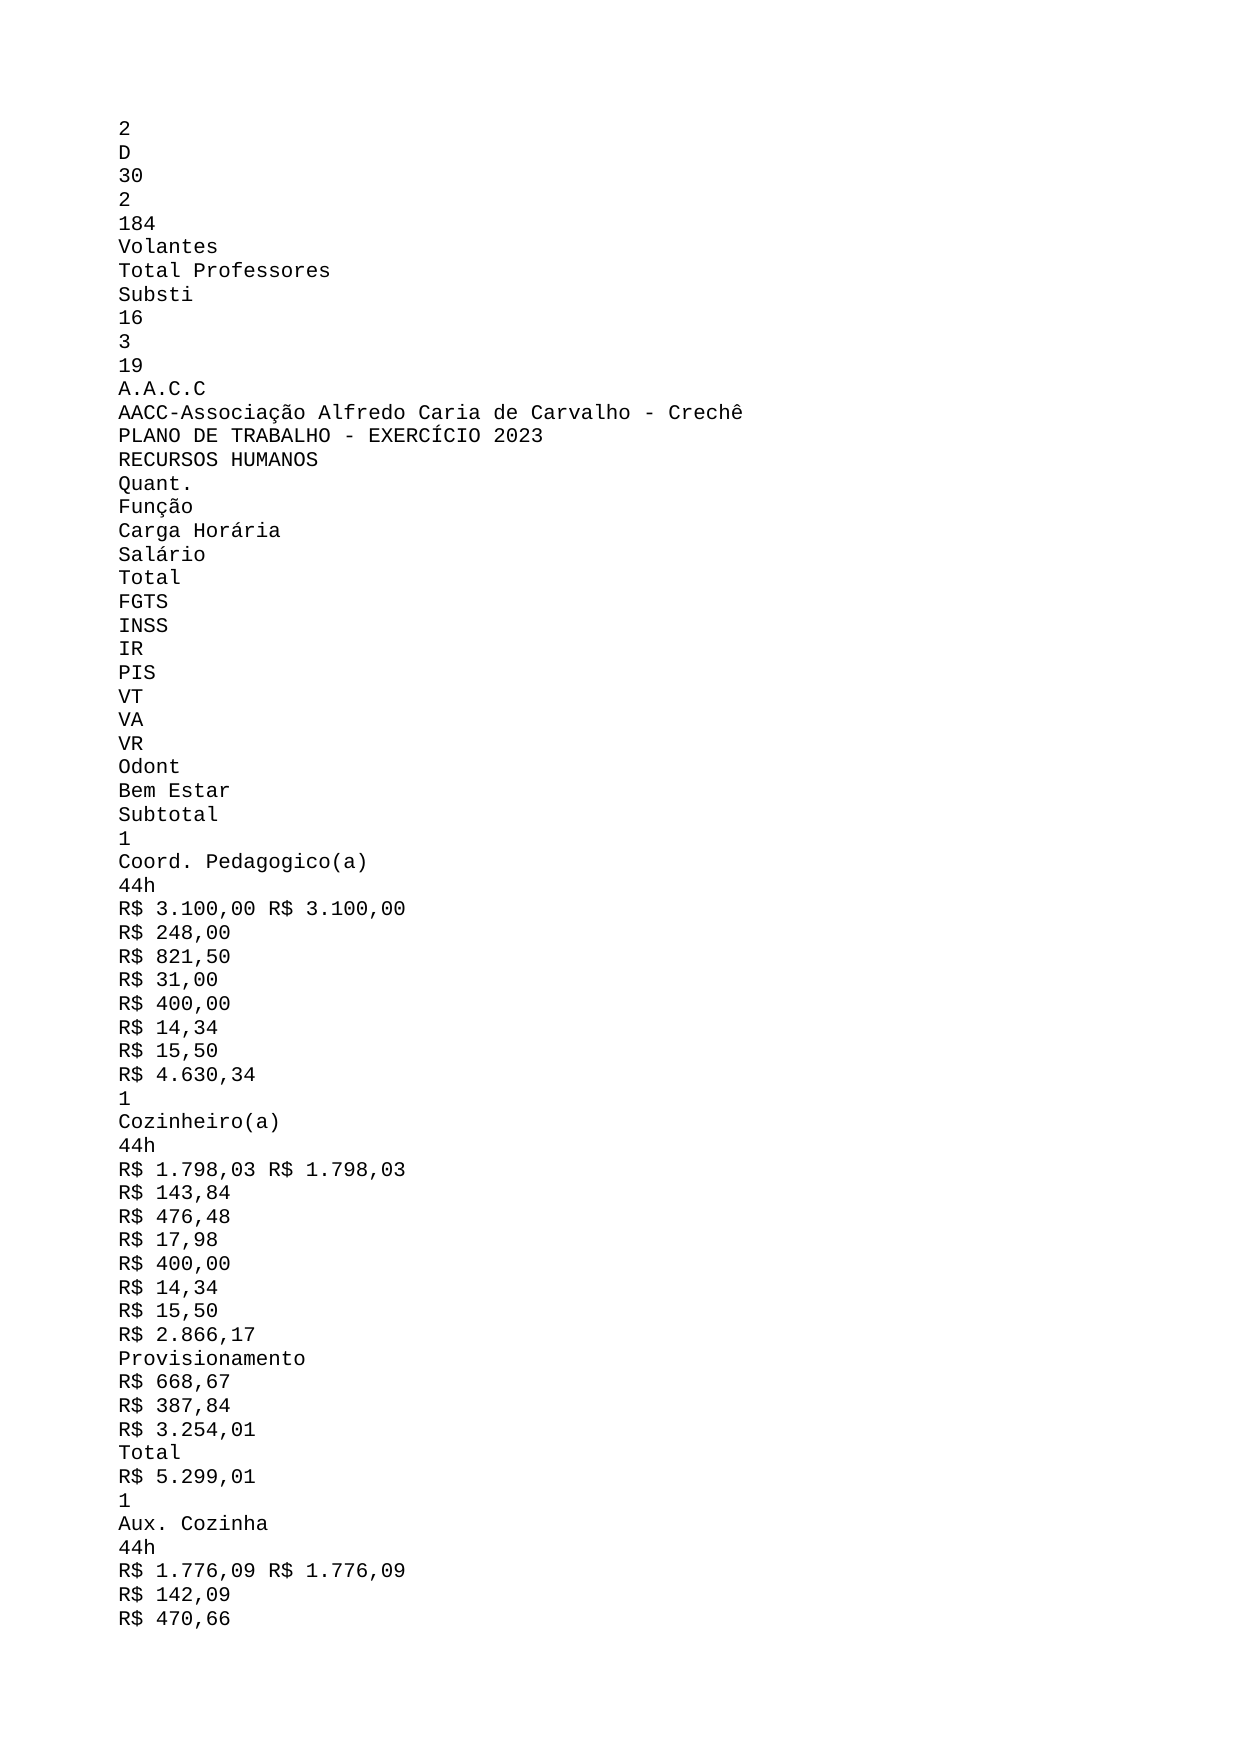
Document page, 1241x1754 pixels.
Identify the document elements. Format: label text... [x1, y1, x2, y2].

text Total Professores [118, 260, 1122, 284]
text 30 [118, 165, 1122, 189]
text R$ 14,34 [118, 1277, 1122, 1300]
text R$ 476,48 [118, 1206, 1122, 1229]
text R$ 4.630,34 [118, 1064, 1122, 1088]
text R$ 821,50 [118, 946, 1122, 969]
text R$ 668,67 [118, 1371, 1122, 1395]
text Total [118, 567, 1122, 591]
text IR [118, 638, 1122, 662]
text R$ 5.299,01 [118, 1466, 1122, 1489]
text Odont [118, 757, 1122, 780]
text R$ 3.100,00 R$ 3.100,00 [118, 898, 1122, 922]
text AACC-Associação Alfredo Caria de Carvalho - Crechê [118, 402, 1122, 426]
text 44h [118, 875, 1122, 898]
text 16 [118, 307, 1122, 331]
text R$ 1.798,03 R$ 1.798,03 [118, 1158, 1122, 1182]
text VT [118, 686, 1122, 709]
text R$ 143,84 [118, 1182, 1122, 1206]
text Carga Horária [118, 520, 1122, 544]
text RECURSOS HUMANOS [118, 449, 1122, 473]
text Total [118, 1442, 1122, 1466]
text Subtotal [118, 804, 1122, 827]
text R$ 248,00 [118, 922, 1122, 946]
text 19 [118, 354, 1122, 378]
text 2 [118, 189, 1122, 213]
text Provisionamento [118, 1348, 1122, 1371]
text FGTS [118, 591, 1122, 615]
text Bem Estar [118, 780, 1122, 804]
text 2 [118, 118, 1122, 142]
text 1 [118, 1489, 1122, 1513]
text Volantes [118, 236, 1122, 260]
text PLANO DE TRABALHO - EXERCÍCIO 2023 [118, 426, 1122, 449]
text Coord. Pedagogico(a) [118, 851, 1122, 875]
text 44h [118, 1537, 1122, 1561]
text R$ 17,98 [118, 1229, 1122, 1253]
text Função [118, 496, 1122, 520]
text D [118, 142, 1122, 165]
text R$ 31,00 [118, 969, 1122, 993]
text Quant. [118, 473, 1122, 496]
text 1 [118, 827, 1122, 851]
text R$ 15,50 [118, 1040, 1122, 1064]
text R$ 142,09 [118, 1584, 1122, 1608]
text 3 [118, 331, 1122, 354]
text 1 [118, 1088, 1122, 1111]
text R$ 14,34 [118, 1017, 1122, 1040]
text R$ 400,00 [118, 993, 1122, 1017]
text R$ 2.866,17 [118, 1324, 1122, 1348]
text R$ 1.776,09 R$ 1.776,09 [118, 1561, 1122, 1584]
text VA [118, 709, 1122, 733]
text 44h [118, 1135, 1122, 1158]
text VR [118, 733, 1122, 757]
text Salário [118, 544, 1122, 567]
text R$ 15,50 [118, 1300, 1122, 1324]
text A.A.C.C [118, 378, 1122, 402]
text R$ 3.254,01 [118, 1419, 1122, 1442]
text R$ 400,00 [118, 1253, 1122, 1277]
text INSS [118, 615, 1122, 638]
text Substi [118, 284, 1122, 307]
text R$ 470,66 [118, 1608, 1122, 1631]
text PIS [118, 662, 1122, 686]
text R$ 387,84 [118, 1395, 1122, 1419]
text 184 [118, 213, 1122, 236]
text Cozinheiro(a) [118, 1111, 1122, 1135]
text Aux. Cozinha [118, 1513, 1122, 1537]
